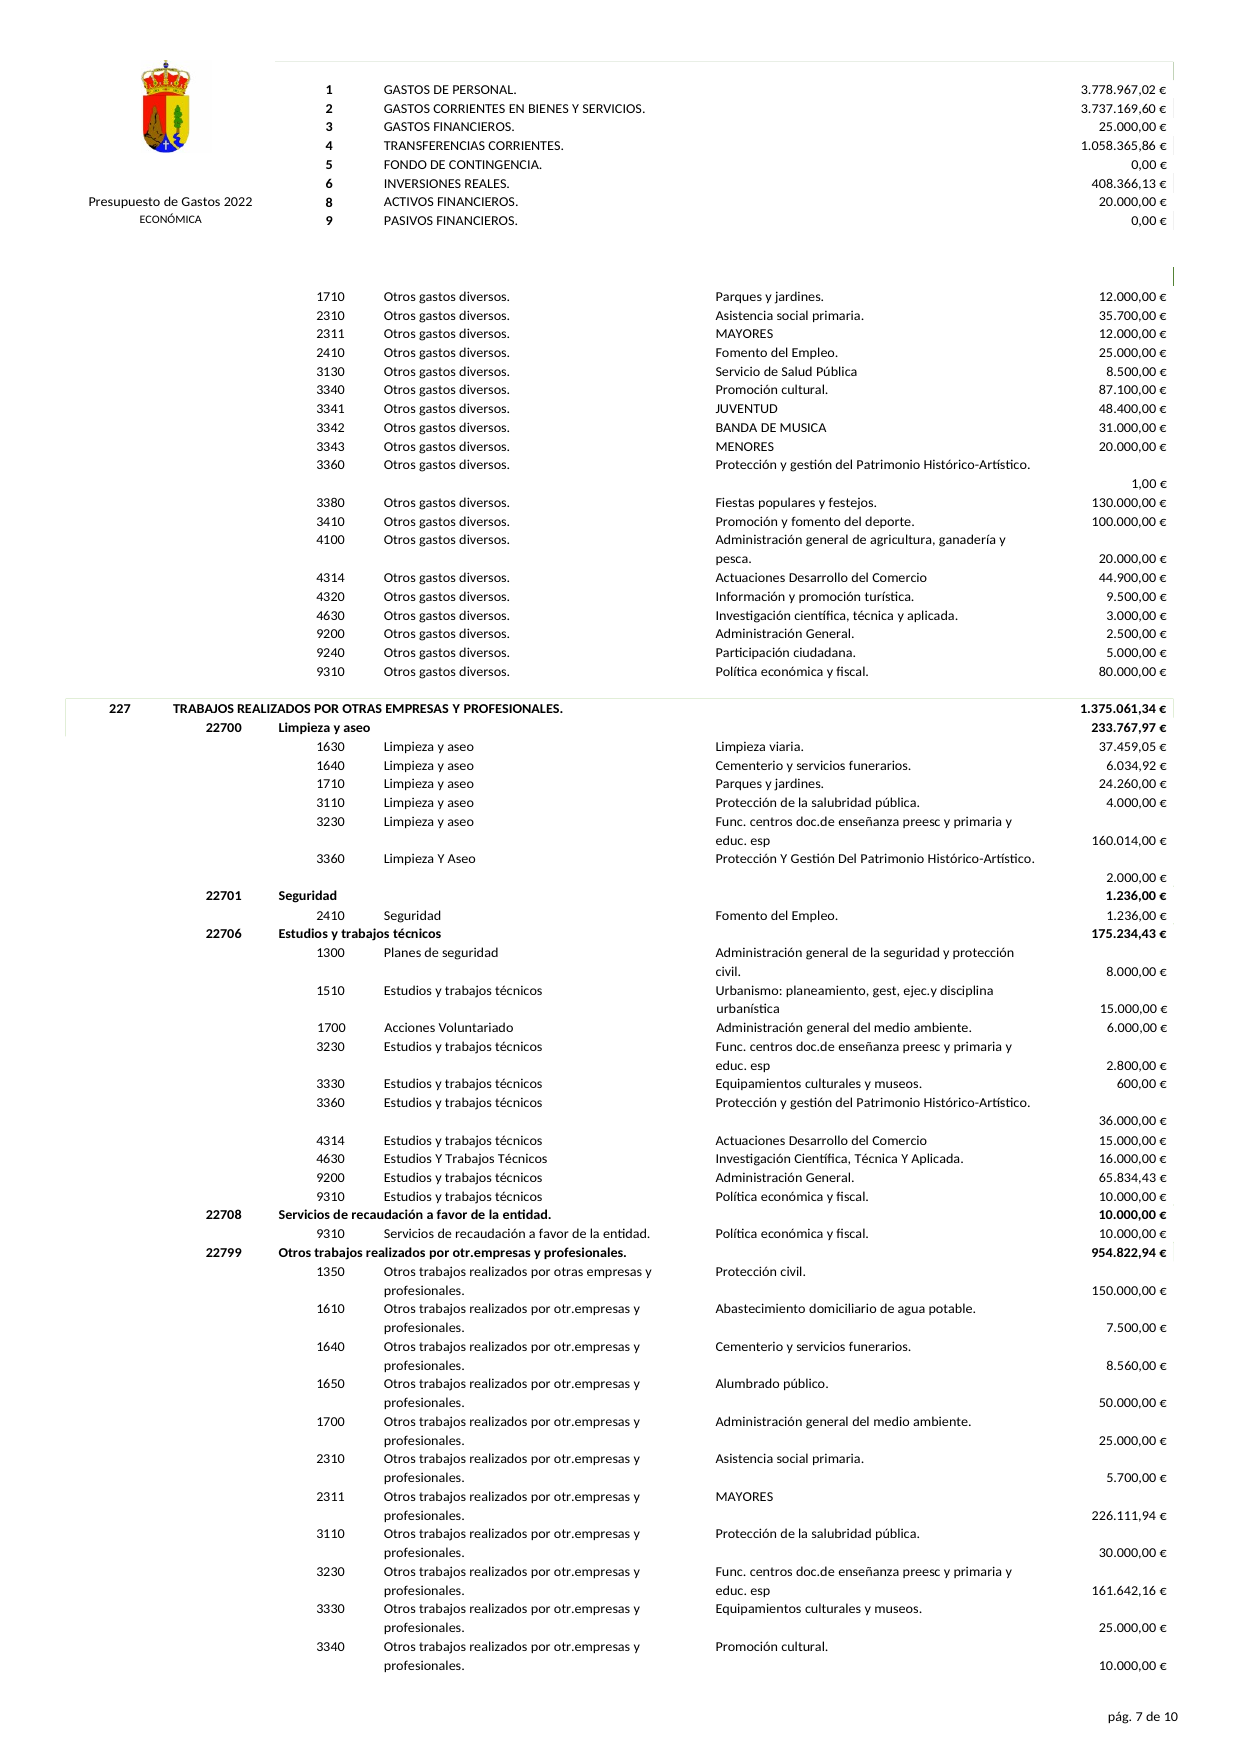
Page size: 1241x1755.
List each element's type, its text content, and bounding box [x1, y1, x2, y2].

text 3230 Limpieza y aseo Func. centros doc.de enseñanza preesc y primaria y [316, 813, 1173, 829]
text GASTOS DE PERSONAL. 3.778.967,02 € [383, 81, 1173, 98]
text 3230 Otros trabajos realizados por otr.empresas y Func. centros doc.de enseñanza preesc y primaria y [316, 1563, 1173, 1579]
text 3 [277, 119, 381, 135]
text FONDO DE CONTINGENCIA. 0,00 € [383, 156, 1173, 173]
text civil. 8.000,00 € [715, 963, 1173, 979]
text 5 [277, 156, 381, 173]
text Presupuesto de Gastos 2022 [86, 193, 254, 210]
text 2 [277, 100, 381, 116]
text profesionales. 5.700,00 € [383, 1469, 1173, 1486]
text profesionales. 10.000,00 € [383, 1657, 1173, 1673]
text 3330 Estudios y trabajos técnicos Equipamientos culturales y museos. 600,00 € [316, 1076, 1173, 1092]
text 3341 Otros gastos diversos. JUVENTUD 48.400,00 € [316, 400, 1173, 417]
text profesionales. 150.000,00 € [383, 1282, 1173, 1298]
text 3110 Limpieza y aseo Protección de la salubridad pública. 4.000,00 € [316, 794, 1173, 811]
text 4320 Otros gastos diversos. Información y promoción turística. 9.500,00 € [316, 588, 1173, 604]
text 1640 Otros trabajos realizados por otr.empresas y Cementerio y servicios funerarios. [316, 1338, 1173, 1355]
text profesionales. 30.000,00 € [383, 1544, 1173, 1561]
text 9 [277, 213, 381, 229]
text ACTIVOS FINANCIEROS. 20.000,00 € [383, 194, 1173, 210]
text 1710 Limpieza y aseo Parques y jardines. 24.260,00 € [316, 775, 1173, 792]
text 8 [277, 194, 381, 210]
text 3360 Otros gastos diversos. Protección y gestión del Patrimonio Histórico-Artístico. [316, 457, 1173, 473]
text 4314 Estudios y trabajos técnicos Actuaciones Desarrollo del Comercio 15.000,00 € [316, 1132, 1173, 1148]
text pesca. 20.000,00 € [715, 550, 1173, 567]
text 1700 Acciones Voluntariado Administración general del medio ambiente. 6.000,00 € [275, 1019, 1167, 1036]
text 1650 Otros trabajos realizados por otr.empresas y Alumbrado público. [316, 1376, 1173, 1392]
text 36.000,00 € [1099, 1112, 1173, 1129]
text 3340 Otros trabajos realizados por otr.empresas y Promoción cultural. [316, 1638, 1173, 1655]
text 9310 Servicios de recaudación a favor de la entidad. Política económica y fiscal. 10.000,00 € [316, 1226, 1173, 1242]
text 9240 Otros gastos diversos. Participación ciudadana. 5.000,00 € [316, 644, 1173, 661]
text 1700 Otros trabajos realizados por otr.empresas y Administración general del medio ambiente. [316, 1413, 1173, 1429]
text 9200 Estudios y trabajos técnicos Administración General. 65.834,43 € [316, 1169, 1173, 1186]
text 22708 Servicios de recaudación a favor de la entidad. 10.000,00 € [206, 1206, 1173, 1223]
text 3340 Otros gastos diversos. Promoción cultural. 87.100,00 € [316, 382, 1173, 398]
text 2410 Otros gastos diversos. Fomento del Empleo. 25.000,00 € [316, 344, 1173, 361]
text profesionales. educ. esp 161.642,16 € [383, 1582, 1173, 1598]
text 3410 Otros gastos diversos. Promoción y fomento del deporte. 100.000,00 € [316, 513, 1173, 529]
text educ. esp 160.014,00 € [715, 832, 1173, 848]
text 1710 Otros gastos diversos. Parques y jardines. 12.000,00 € [316, 288, 1173, 304]
text 3360 Estudios y trabajos técnicos Protección y gestión del Patrimonio Histórico-Artístico. [316, 1094, 1173, 1111]
text 1510 Estudios y trabajos técnicos Urbanismo: planeamiento, gest, ejec.y disciplina [316, 982, 1173, 998]
text profesionales. 7.500,00 € [383, 1319, 1173, 1336]
text 3342 Otros gastos diversos. BANDA DE MUSICA 31.000,00 € [316, 419, 1173, 436]
text profesionales. 25.000,00 € [383, 1619, 1173, 1636]
text 3360 Limpieza Y Aseo Protección Y Gestión Del Patrimonio Histórico-Artístico. [316, 851, 1173, 867]
text 22700 Limpieza y aseo 233.767,97 € [206, 719, 1173, 735]
text 2.000,00 € [1106, 869, 1173, 885]
text 22706 Estudios y trabajos técnicos 175.234,43 € [206, 925, 1173, 942]
text 1610 Otros trabajos realizados por otr.empresas y Abastecimiento domiciliario de agua potable. [316, 1301, 1173, 1317]
text 3110 Otros trabajos realizados por otr.empresas y Protección de la salubridad pública. [316, 1526, 1173, 1542]
text 2311 Otros gastos diversos. MAYORES 12.000,00 € [316, 325, 1173, 342]
text 2410 Seguridad Fomento del Empleo. 1.236,00 € [316, 907, 1173, 923]
text 6 [277, 175, 381, 192]
text profesionales. 226.111,94 € [383, 1507, 1173, 1523]
text 4630 Otros gastos diversos. Investigación científica, técnica y aplicada. 3.000,00 € [316, 607, 1173, 623]
text 4 [277, 137, 381, 154]
text 1350 Otros trabajos realizados por otras empresas y Protección civil. [316, 1263, 1173, 1279]
text 2310 Otros gastos diversos. Asistencia social primaria. 35.700,00 € [316, 307, 1173, 323]
text 9310 Otros gastos diversos. Política económica y fiscal. 80.000,00 € [316, 663, 1173, 679]
text ECONÓMICA [86, 213, 254, 227]
text profesionales. 25.000,00 € [383, 1432, 1173, 1448]
text 2311 Otros trabajos realizados por otr.empresas y MAYORES [316, 1488, 1173, 1504]
text 3130 Otros gastos diversos. Servicio de Salud Pública 8.500,00 € [316, 363, 1173, 379]
text 227 TRABAJOS REALIZADOS POR OTRAS EMPRESAS Y PROFESIONALES. 1.375.061,34 € [109, 700, 1173, 717]
text educ. esp 2.800,00 € [715, 1057, 1173, 1073]
text TOTAL [275, 62, 1129, 79]
text PASIVOS FINANCIEROS. 0,00 € [383, 212, 1173, 229]
text 3330 Otros trabajos realizados por otr.empresas y Equipamientos culturales y museos. [316, 1601, 1173, 1617]
text 3343 Otros gastos diversos. MENORES 20.000,00 € [316, 438, 1173, 454]
text 1 [277, 81, 381, 98]
text 22701 Seguridad 1.236,00 € [206, 887, 1173, 904]
text 3380 Otros gastos diversos. Fiestas populares y festejos. 130.000,00 € [316, 494, 1173, 511]
text GASTOS CORRIENTES EN BIENES Y SERVICIOS. 3.737.169,60 € [383, 100, 1173, 116]
text 4100 Otros gastos diversos. Administración general de agricultura, ganadería y [316, 532, 1173, 548]
text 3230 Estudios y trabajos técnicos Func. centros doc.de enseñanza preesc y primaria y [316, 1038, 1173, 1054]
text 9310 Estudios y trabajos técnicos Política económica y fiscal. 10.000,00 € [316, 1188, 1173, 1204]
text 22799 Otros trabajos realizados por otr.empresas y profesionales. 954.822,94 € [206, 1244, 1173, 1260]
text 9200 Otros gastos diversos. Administración General. 2.500,00 € [316, 626, 1173, 642]
text urbanística 15.000,00 € [275, 1001, 1167, 1017]
text 1300 Planes de seguridad Administración general de la seguridad y protección [316, 944, 1173, 961]
text 9.027.868,61 € [275, 231, 1167, 248]
text 4630 Estudios Y Trabajos Técnicos Investigación Científica, Técnica Y Aplicada. 16.000,00 € [316, 1151, 1173, 1167]
text 1640 Limpieza y aseo Cementerio y servicios funerarios. 6.034,92 € [316, 757, 1173, 773]
text pág. 7 de 10 [1108, 1708, 1180, 1725]
text TRANSFERENCIAS CORRIENTES. 1.058.365,86 € [383, 137, 1173, 154]
text GASTOS FINANCIEROS. 25.000,00 € [383, 118, 1173, 135]
text profesionales. 50.000,00 € [383, 1394, 1173, 1411]
text 2310 Otros trabajos realizados por otr.empresas y Asistencia social primaria. [316, 1451, 1173, 1467]
text profesionales. 8.560,00 € [383, 1357, 1173, 1373]
text INVERSIONES REALES. 408.366,13 € [383, 175, 1173, 191]
text 1,00 € [1131, 475, 1173, 491]
text 1630 Limpieza y aseo Limpieza viaria. 37.459,05 € [316, 738, 1173, 754]
text 4314 Otros gastos diversos. Actuaciones Desarrollo del Comercio 44.900,00 € [316, 569, 1173, 586]
text PRESUPUESTO [66, 269, 1153, 285]
